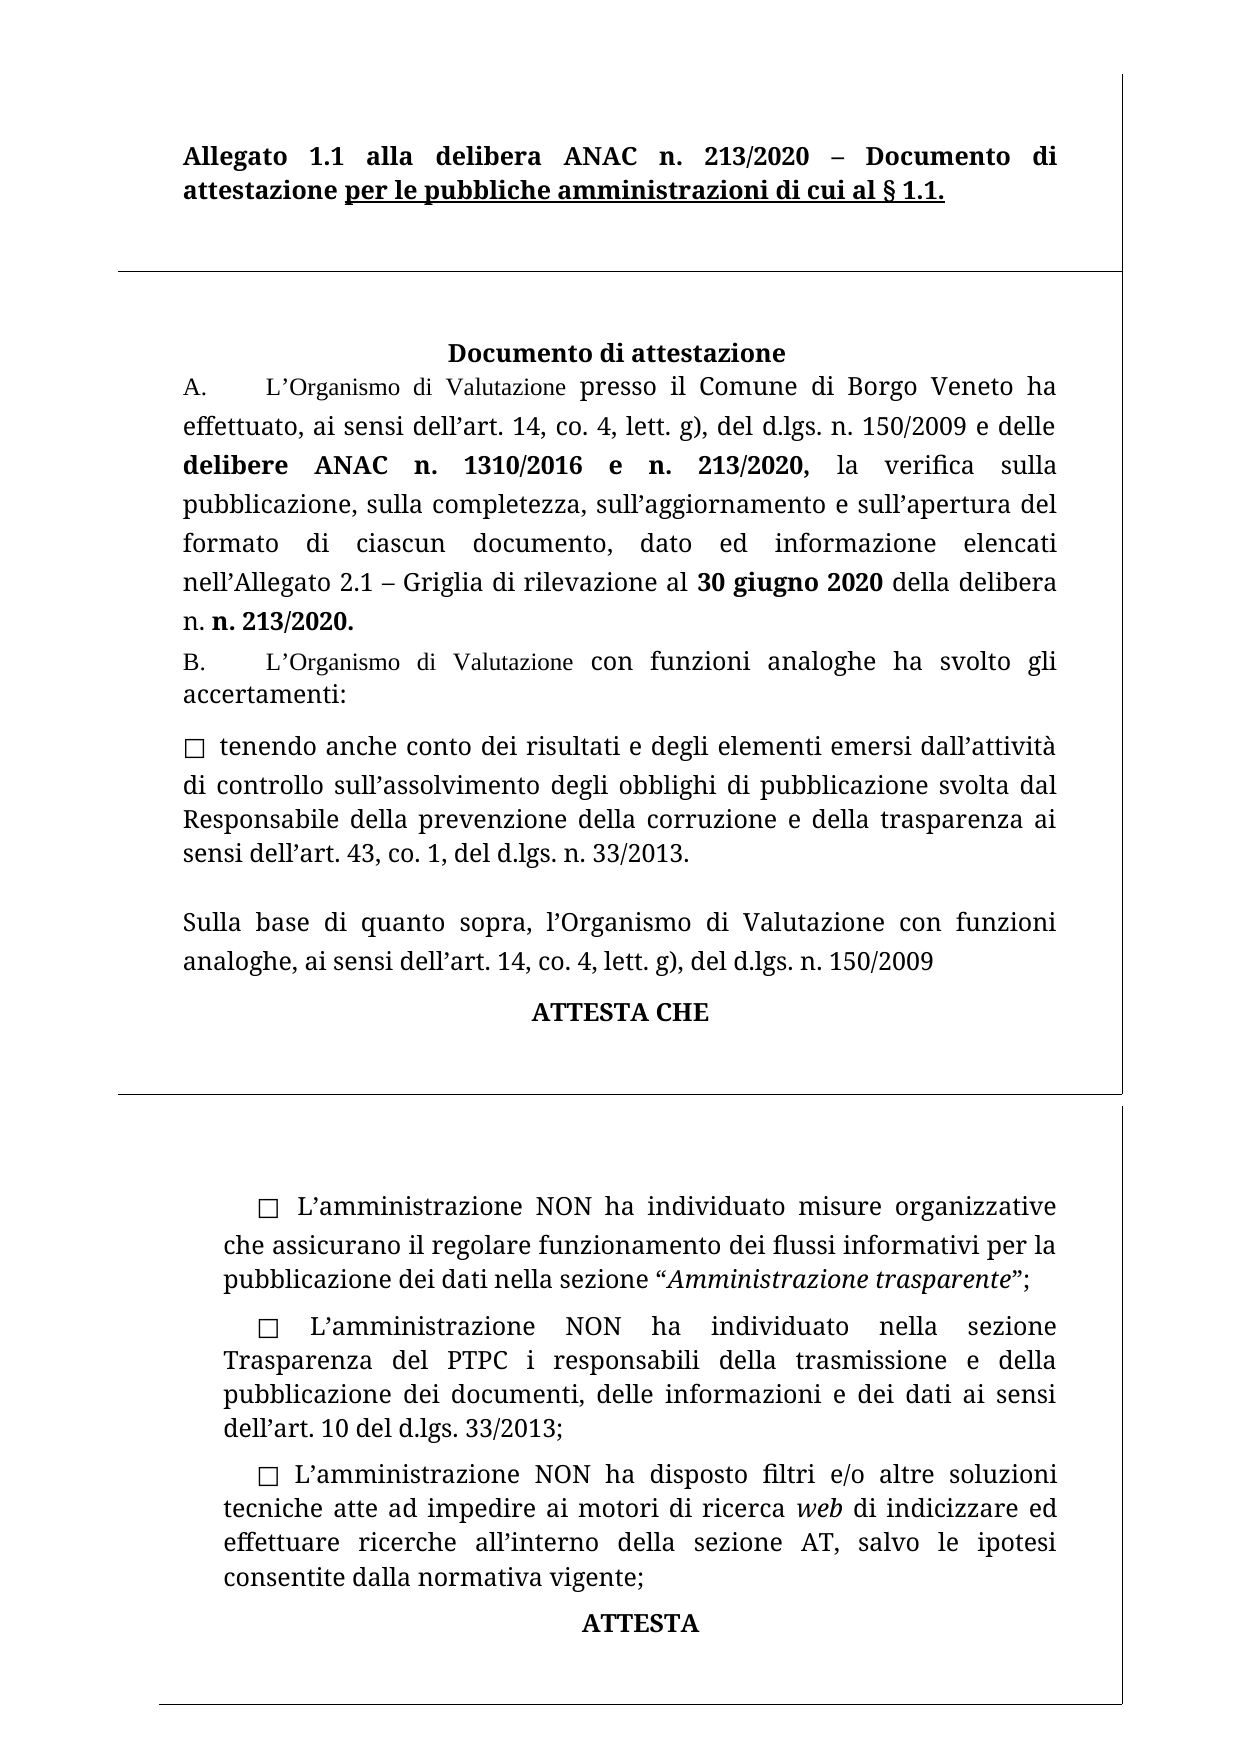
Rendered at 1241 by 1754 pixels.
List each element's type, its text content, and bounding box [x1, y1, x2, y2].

list L’Organismo di Valutazione con funzioni analoghe ha svolto gli accertamenti: [118, 578, 1122, 711]
text Documento di attestazione [118, 271, 1122, 369]
text Sulla base di quanto sopra, l’Organismo di Valutazione con funzioni analoghe, ai sensi dell’art. 14, co. 4, lett. g), del d.lgs. n. 150/2009 [118, 904, 1122, 931]
text ATTESTA [158, 1541, 1122, 1704]
text □ tenendo anche conto dei risultati e degli elementi emersi dall’attività di controllo sull’assolvimento degli obblighi di pubblicazione svolta dal Responsabile della prevenzione della corruzione e della trasparenza ai sensi dell’art. 43, co. 1, del d.lgs. n. 33/2013. [118, 711, 1122, 870]
list L’Organismo di Valutazione presso il Comune di Borgo Veneto ha effettuato, ai sensi dell’art. 14, co. 4, lett. g), del d.lgs. n. 150/2009 e delle delibere ANAC n. 1310/2016 e n. 213/2020, la verifica sulla pubblicazione, sulla completezza, sull’aggiornamento e sull’apertura del formato di ciascun documento, dato ed informazione elencati nell’Allegato 2.1 – Griglia di rilevazione al 30 giugno 2020 della delibera n. n. 213/2020. [118, 369, 1122, 578]
text □ l’amministrazione NON ha individuato nella sezione Trasparenza del PTPC i responsabili della trasmissione e della pubblicazione dei documenti, delle informazioni e dei dati ai sensi dell’art. 10 del d.lgs. 33/2013; [158, 1244, 1122, 1392]
text □ l’amministrazione NON ha individuato misure organizzative che assicurano il regolare funzionamento dei flussi informativi per la pubblicazione dei dati nella sezione “Amministrazione trasparente”; [158, 1106, 1122, 1244]
text □ L’amministrazione NON ha disposto filtri e/o altre soluzioni tecniche atte ad impedire ai motori di ricerca web di indicizzare ed effettuare ricerche all’interno della sezione AT, salvo le ipotesi consentite dalla normativa vigente; [158, 1392, 1122, 1541]
text ATTESTA CHE [118, 931, 1122, 1094]
